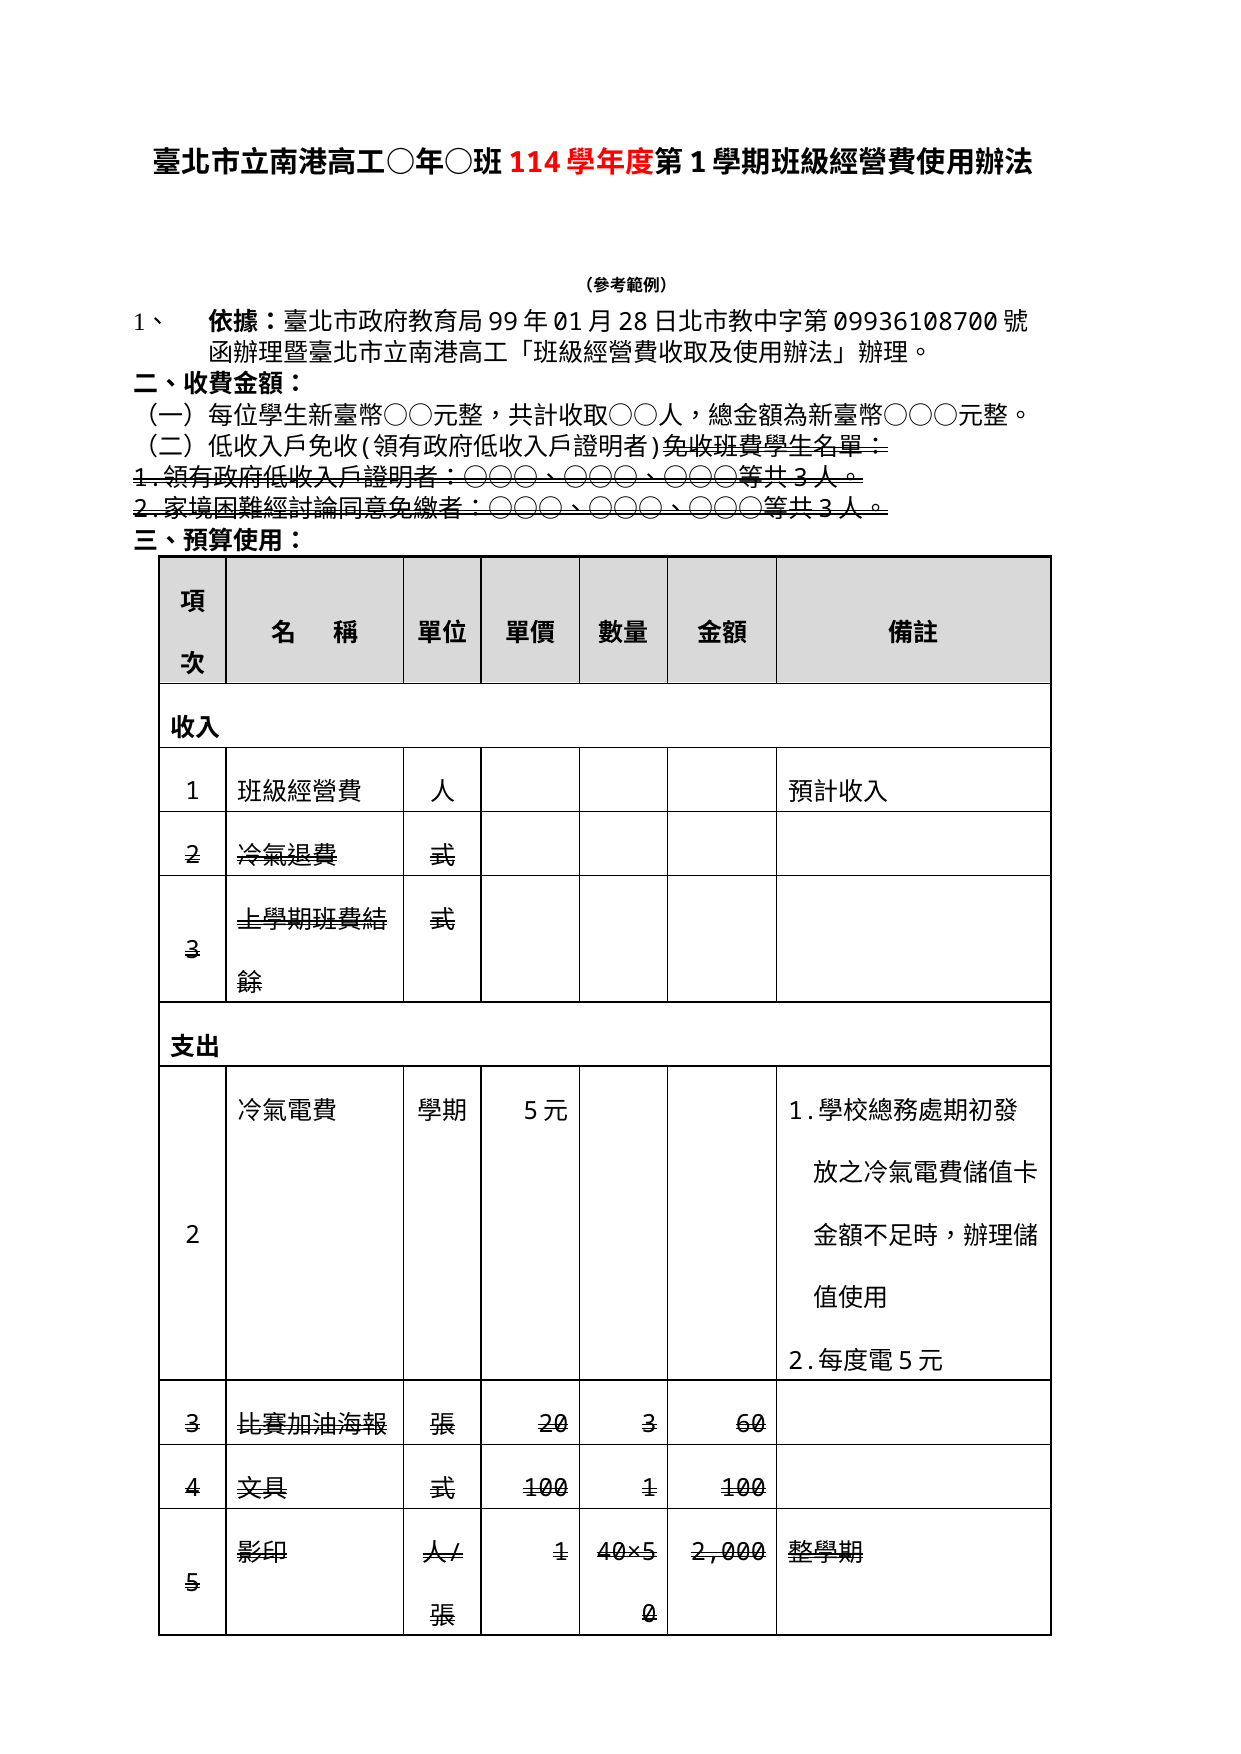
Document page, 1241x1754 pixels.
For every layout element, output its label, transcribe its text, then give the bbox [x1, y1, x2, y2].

table_header 項次 [160, 558, 225, 682]
table_cell 1.學校總務處期初發放之冷氣電費儲值卡金額不足時，辦理儲值使用 2.每度電5元 [777, 1067, 1050, 1379]
table_cell [482, 748, 579, 811]
table_cell 冷氣電費 [227, 1067, 403, 1379]
table_cell 5元 [482, 1067, 579, 1379]
table_cell [482, 812, 579, 875]
table_header 單價 [482, 558, 579, 682]
table_cell 班級經營費 [227, 748, 403, 811]
table_cell 式 [404, 812, 480, 875]
table_cell 式 [404, 876, 480, 1001]
table_cell 3 [160, 1381, 225, 1443]
text （二）低收入戶免收(領有政府低收入戶證明者)免收班費學生名單： [133, 430, 1053, 462]
list 依據：臺北市政府教育局99年01月28日北市教中字第09936108700號函辦理暨臺北市立南港高工「班級經營費收取及使用辦法」辦理。 [133, 305, 1053, 368]
table_cell [668, 748, 776, 811]
table_cell [580, 876, 667, 1001]
table_header 單位 [404, 558, 480, 682]
table_cell 2,000 [668, 1509, 776, 1634]
table_cell 20 [482, 1381, 579, 1443]
text 1.領有政府低收入戶證明者：○○○、○○○、○○○等共3人。 [133, 462, 1053, 493]
table_cell 預計收入 [777, 748, 1050, 811]
table_header 金額 [668, 558, 776, 682]
table_cell 影印 [227, 1509, 403, 1634]
table_cell [580, 1067, 667, 1379]
table_cell [668, 812, 776, 875]
text 二、收費金額： [133, 368, 1053, 399]
table_cell 人/張 [404, 1509, 480, 1634]
table_cell [668, 876, 776, 1001]
table_cell 1 [160, 748, 225, 811]
table_cell 3 [160, 876, 225, 1001]
table_cell [668, 1067, 776, 1379]
table_cell 100 [668, 1445, 776, 1507]
table_cell 100 [482, 1445, 579, 1507]
text 臺北市立南港高工○年○班114學年度第1學期班級經營費使用辦法 [133, 118, 1053, 180]
table_cell 1 [580, 1445, 667, 1507]
table_cell 人 [404, 748, 480, 811]
table_cell 收入 [160, 684, 1050, 747]
table_cell 支出 [160, 1003, 1050, 1065]
table_cell 張 [404, 1381, 480, 1443]
text 2.家境困難經討論同意免繳者：○○○、○○○、○○○等共3人。 [133, 493, 1053, 524]
table_header 名 稱 [227, 558, 403, 682]
text （參考範例） [133, 180, 1053, 305]
table_cell [580, 748, 667, 811]
table_cell 60 [668, 1381, 776, 1443]
table_cell 式 [404, 1445, 480, 1507]
table_cell 1 [482, 1509, 579, 1634]
table_header 數量 [580, 558, 667, 682]
table_cell [777, 812, 1050, 875]
table_cell 整學期 [777, 1509, 1050, 1634]
text 三、預算使用： [133, 524, 1053, 555]
table_cell 2 [160, 812, 225, 875]
table_cell 冷氣退費 [227, 812, 403, 875]
table_cell 2 [160, 1067, 225, 1379]
table_cell [777, 876, 1050, 1001]
table_cell [777, 1445, 1050, 1507]
table_cell 學期 [404, 1067, 480, 1379]
table_cell 5 [160, 1509, 225, 1634]
table_cell [482, 876, 579, 1001]
table_cell [777, 1381, 1050, 1443]
table_cell 文具 [227, 1445, 403, 1507]
table_cell 上學期班費結餘 [227, 876, 403, 1001]
table_cell 40×50 [580, 1509, 667, 1634]
table_cell 4 [160, 1445, 225, 1507]
table_cell [580, 812, 667, 875]
table_cell 3 [580, 1381, 667, 1443]
table_header 備註 [777, 558, 1050, 682]
table_cell 比賽加油海報 [227, 1381, 403, 1443]
text （一）每位學生新臺幣○○元整，共計收取○○人，總金額為新臺幣○○○元整。 [133, 399, 1053, 430]
